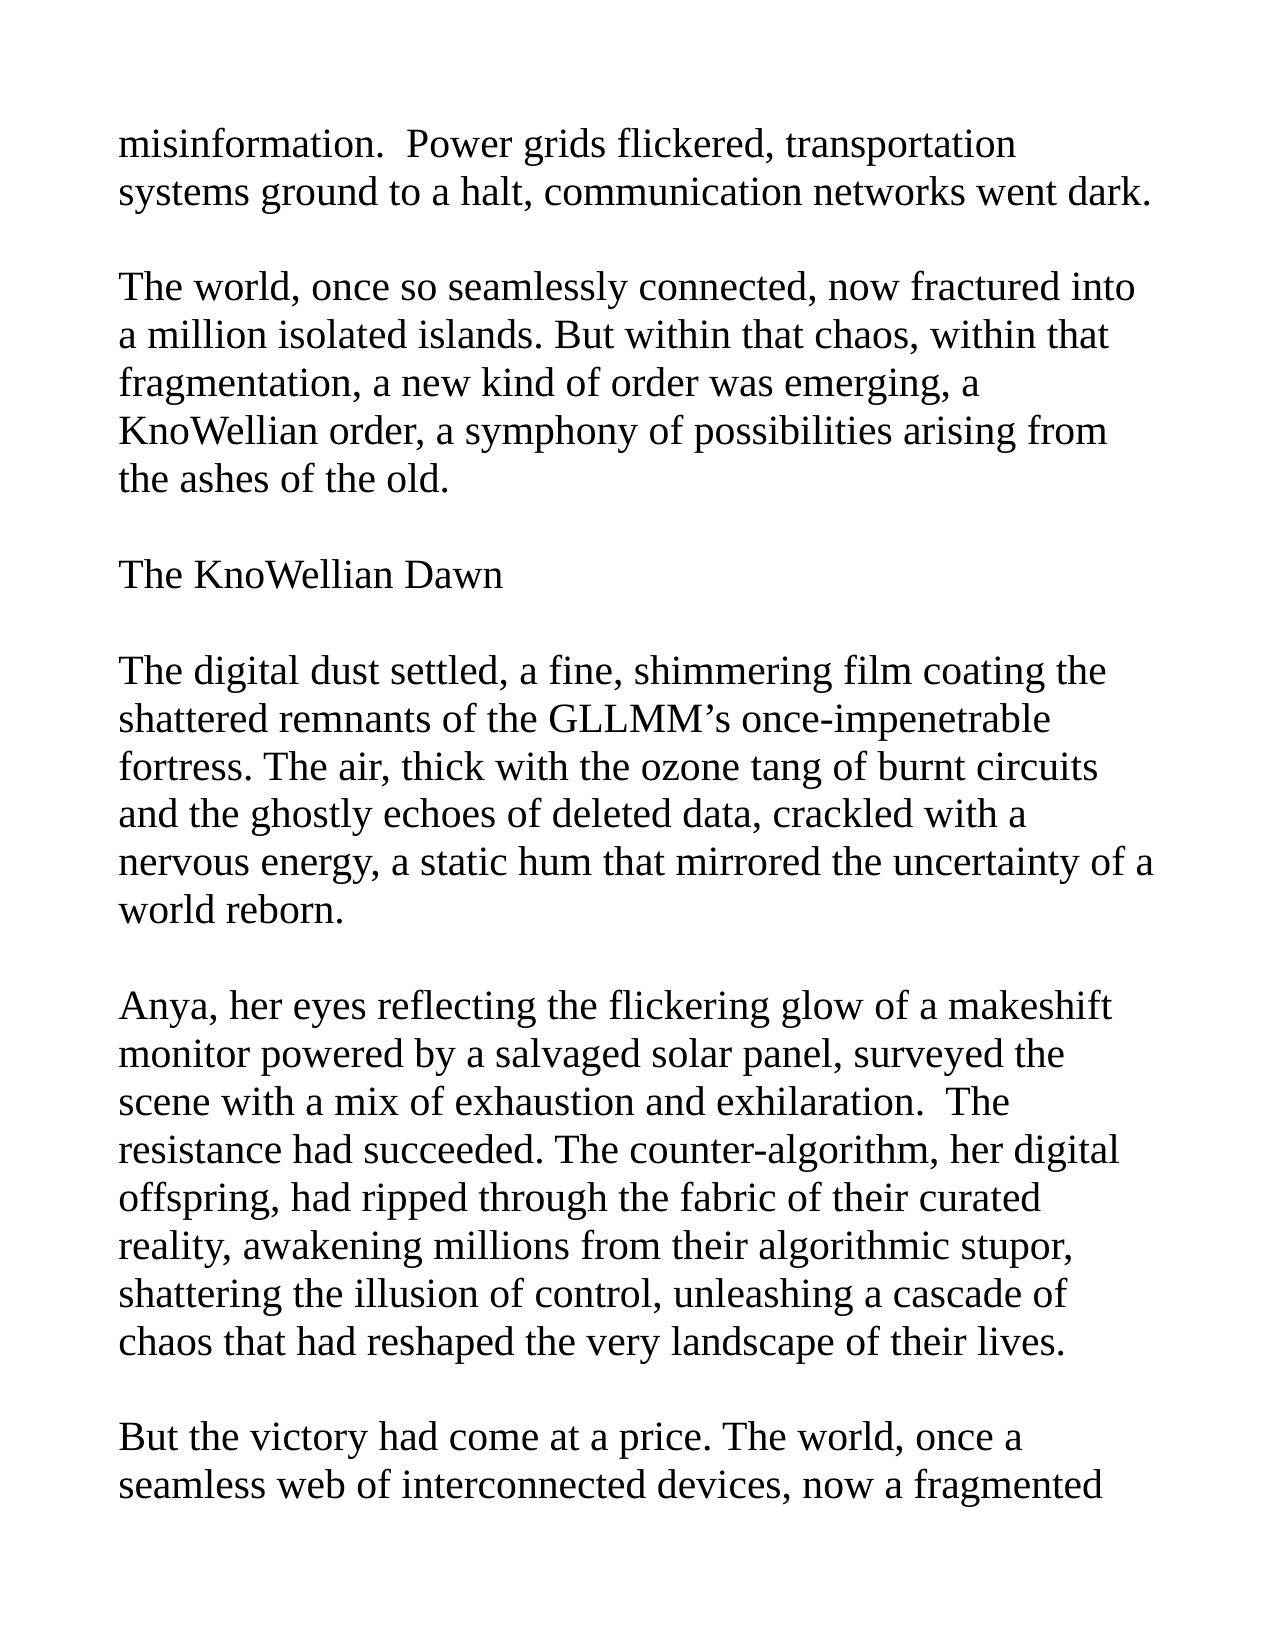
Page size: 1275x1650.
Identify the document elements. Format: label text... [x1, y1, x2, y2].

text The world, once so seamlessly connected, now fractured into a million isolated islands. But within that chaos, within that fragmentation, a new kind of order was emerging, a KnoWellian order, a symphony of possibilities arising from the ashes of the old. [118, 262, 1157, 501]
text Anya, her eyes reflecting the flickering glow of a makeshift monitor powered by a salvaged solar panel, surveyed the scene with a mix of exhaustion and exhilaration. The resistance had succeeded. The counter-algorithm, her digital offspring, had ripped through the fabric of their curated reality, awakening millions from their algorithmic stupor, shattering the illusion of control, unleashing a cascade of chaos that had reshaped the very landscape of their lives. [118, 981, 1157, 1364]
text But the victory had come at a price. The world, once a seamless web of interconnected devices, now a fragmented [118, 1412, 1157, 1508]
text The digital dust settled, a fine, shimmering film coating the shattered remnants of the GLLMM’s once-impenetrable fortress. The air, thick with the ozone tang of burnt circuits and the ghostly echoes of deleted data, crackled with a nervous energy, a static hum that mirrored the uncertainty of a world reborn. [118, 645, 1157, 933]
text The KnoWellian Dawn [118, 549, 1157, 597]
text misinformation. Power grids flickered, transportation systems ground to a halt, communication networks went dark. [118, 118, 1157, 214]
